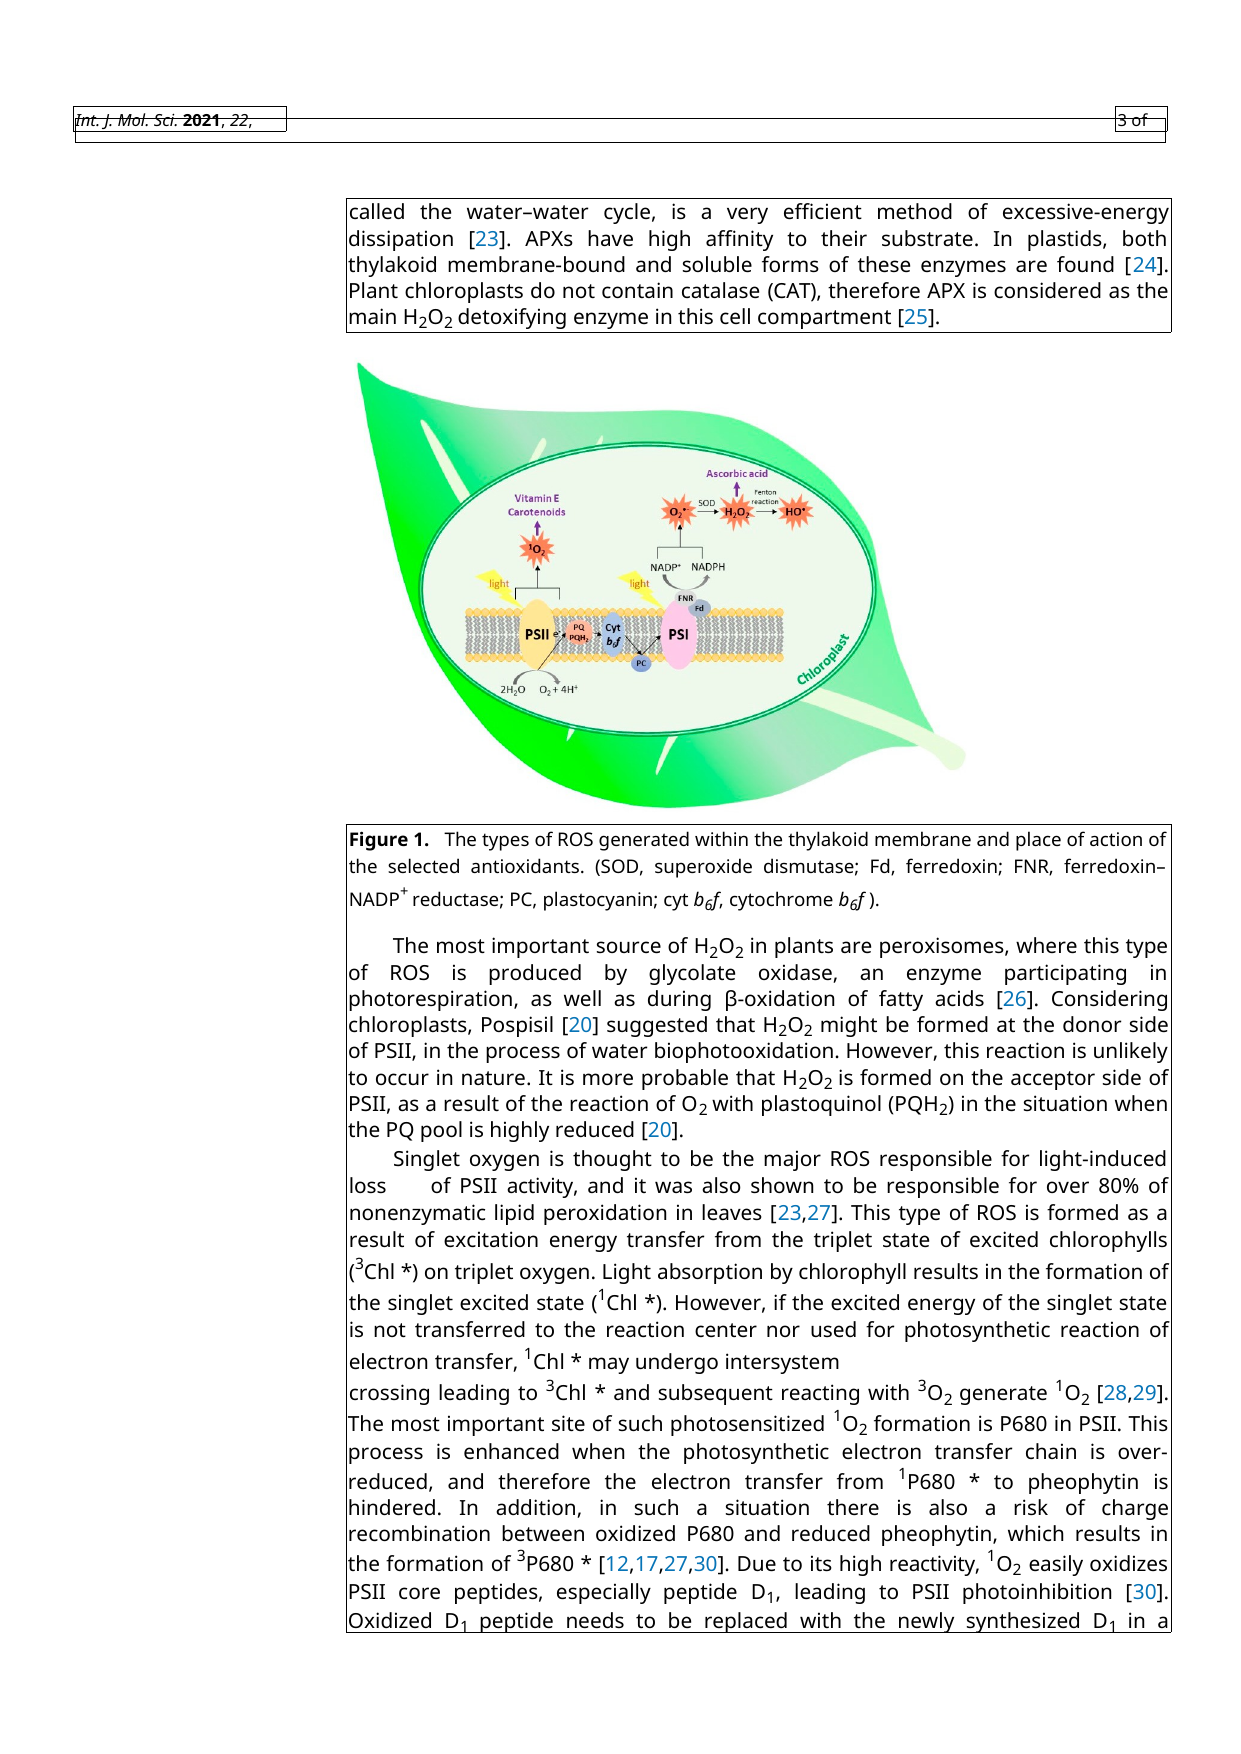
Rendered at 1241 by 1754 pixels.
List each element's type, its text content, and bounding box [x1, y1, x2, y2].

text 3 of 23 [1117, 108, 1167, 131]
text Figure 1. The types of ROS generated within the thylakoid membrane and place of action of the selected antioxidants. (SOD, superoxide dismutase; Fd, ferredoxin; FNR, ferredoxin–NADP+ reductase; PC, plastocyanin; cyt b6f, cytochrome b6f ). [348, 826, 1166, 915]
text Singlet oxygen is thought to be the major ROS responsible for light-induced loss of PSII activity, and it was also shown to be responsible for over 80% of nonenzymatic lipid peroxidation in leaves [23,27]. This type of ROS is formed as a result of excitation energy transfer from the triplet state of excited chlorophylls (3Chl *) on triplet oxygen. Light absorption by chlorophyll results in the formation of the singlet excited state (1Chl *). However, if the excited energy of the singlet state is not transferred to the reaction center nor used for photosynthetic reaction of electron transfer, 1Chl * may undergo intersystem [348, 1144, 1169, 1375]
text The most important source of H2O2 in plants are peroxisomes, where this type of ROS is produced by glycolate oxidase, an enzyme participating in photorespiration, as well as during β-oxidation of fatty acids [26]. Considering chloroplasts, Pospisil [20] suggested that H2O2 might be formed at the donor side of PSII, in the process of water biophotooxidation. However, this reaction is unlikely to occur in nature. It is more probable that H2O2 is formed on the acceptor side of PSII, as a result of the reaction of O2 with plastoquinol (PQH2) in the situation when the PQ pool is highly reduced [20]. [348, 933, 1169, 1143]
text crossing leading to 3Chl * and subsequent reacting with 3O2 generate 1O2 [28,29]. The most important site of such photosensitized 1O2 formation is P680 in PSII. This process is enhanced when the photosynthetic electron transfer chain is over-reduced, and therefore the electron transfer from 1P680 * to pheophytin is hindered. In addition, in such a situation there is also a risk of charge recombination between oxidized P680 and reduced pheophytin, which results in the formation of 3P680 * [12,17,27,30]. Due to its high reactivity, 1O2 easily oxidizes PSII core peptides, especially peptide D1, leading to PSII photoinhibition [30]. Oxidized D1 peptide needs to be replaced with the newly synthesized D1 in a process called D1 peptide turnover [30,31]. [348, 1375, 1169, 1632]
text called the water–water cycle, is a very efficient method of excessive-energy dissipation [23]. APXs have high affinity to their substrate. In plastids, both thylakoid membrane-bound and soluble forms of these enzymes are found [24]. Plant chloroplasts do not contain catalase (CAT), therefore APX is considered as the main H2O2 detoxifying enzyme in this cell compartment [25]. [348, 199, 1169, 330]
text Int. J. Mol. Sci. 2021, 22, 2950 [75, 108, 286, 118]
picture [354, 357, 967, 813]
text 3 of 23 [1117, 119, 1165, 131]
text Int. J. Mol. Sci. 2021, 22, 2950 [76, 119, 286, 131]
